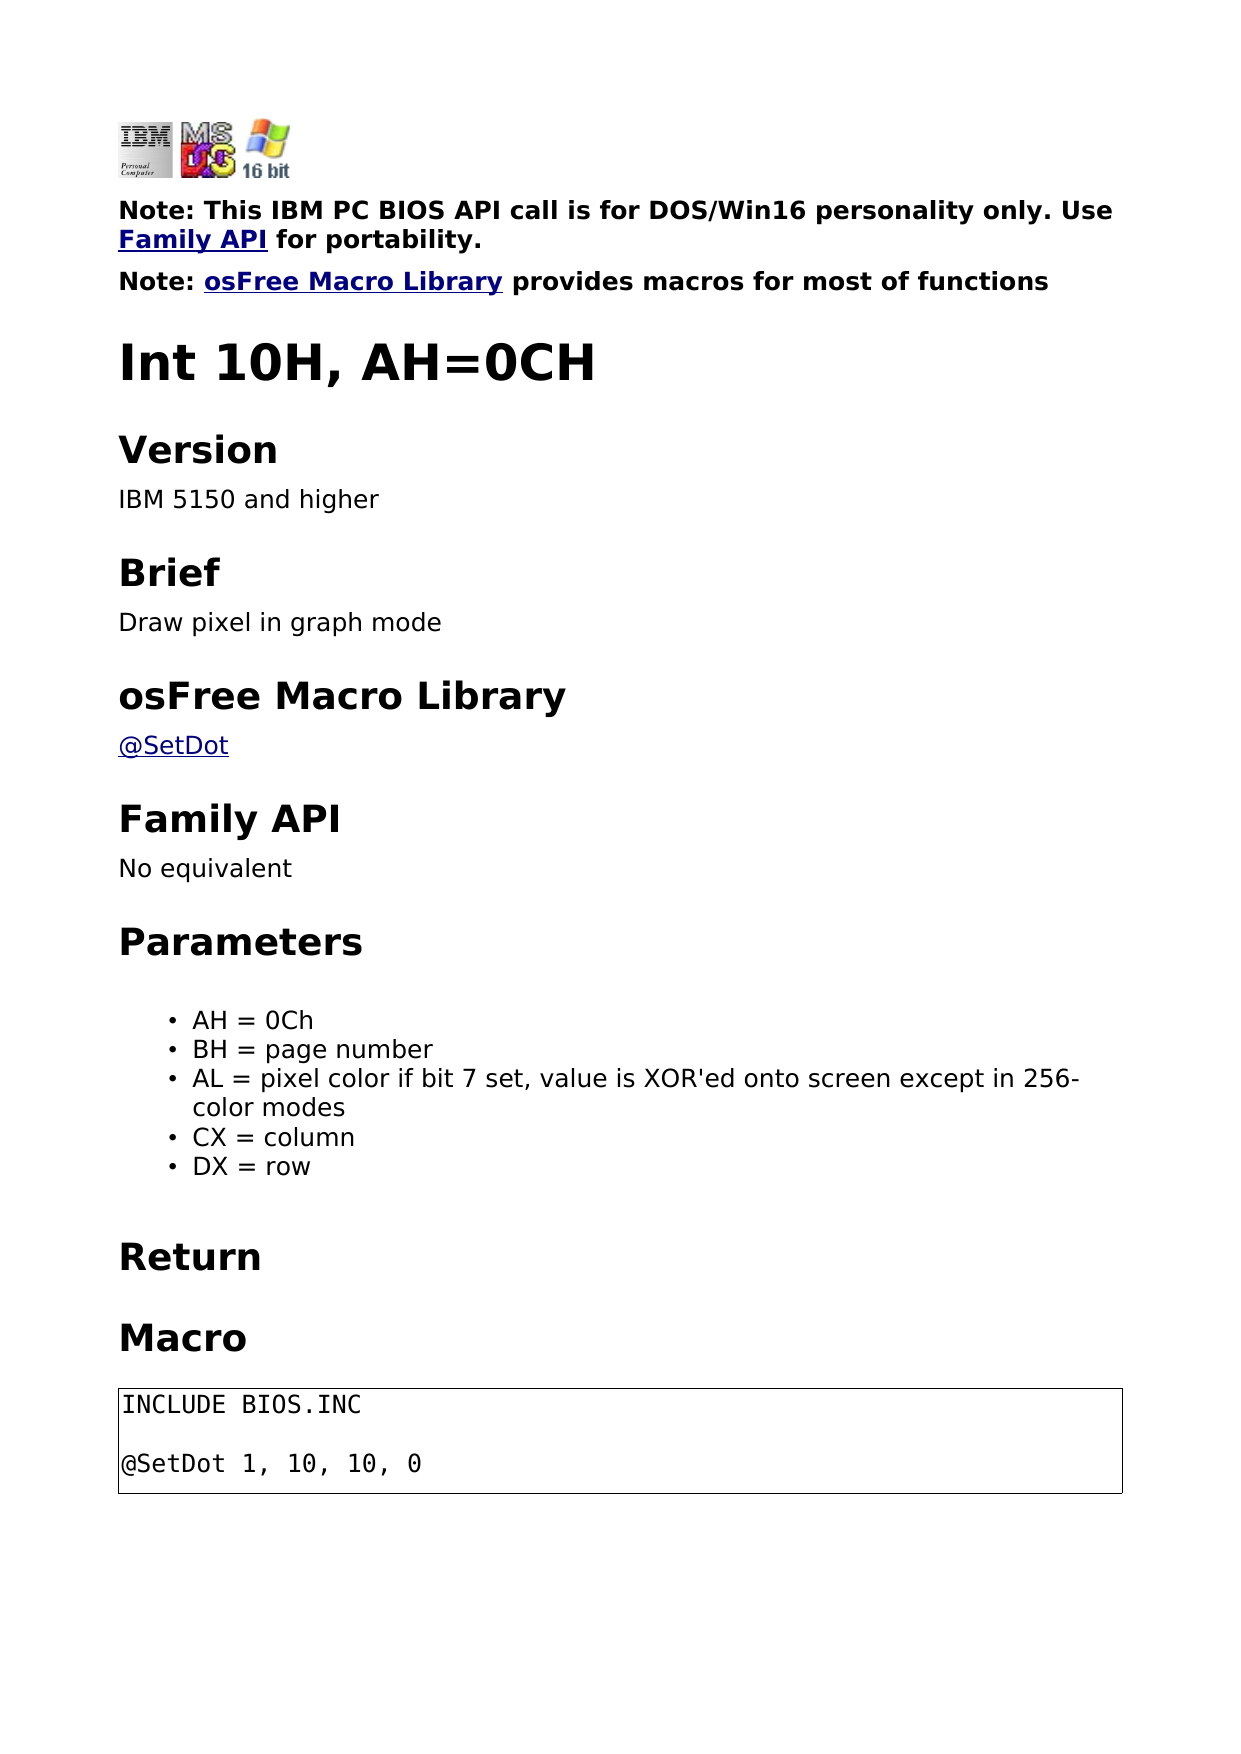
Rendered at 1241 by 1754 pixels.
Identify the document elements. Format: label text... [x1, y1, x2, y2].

text Draw pixel in graph mode [118, 608, 1122, 637]
text Note: This IBM PC BIOS API call is for DOS/Win16 personality only. Use Family API for portability. [118, 196, 1122, 254]
text No equivalent [118, 854, 1122, 883]
list AL = pixel color if bit 7 set, value is XOR'ed onto screen except in 256-color modes [177, 1064, 1122, 1123]
subtitle Int 10H, AH=0CH [118, 333, 1122, 392]
text @SetDot [118, 731, 1122, 760]
list AH = 0Ch [177, 1006, 1122, 1035]
text Note: osFree Macro Library provides macros for most of functions [118, 267, 1122, 296]
subtitle Parameters [118, 920, 1122, 964]
picture [118, 122, 173, 178]
list DX = row [177, 1152, 1122, 1181]
list BH = page number [177, 1035, 1122, 1064]
subtitle Family API [118, 798, 1122, 841]
subtitle Brief [118, 552, 1122, 596]
text IBM 5150 and higher [118, 485, 1122, 514]
subtitle Version [118, 429, 1122, 473]
picture [243, 118, 291, 178]
table_header INCLUDE BIOS.INC @SetDot 1, 10, 10, 0 [119, 1389, 1122, 1493]
picture [180, 122, 236, 178]
list CX = column [177, 1123, 1122, 1152]
subtitle Return [118, 1236, 1122, 1279]
subtitle Macro [118, 1317, 1122, 1360]
subtitle osFree Macro Library [118, 675, 1122, 718]
